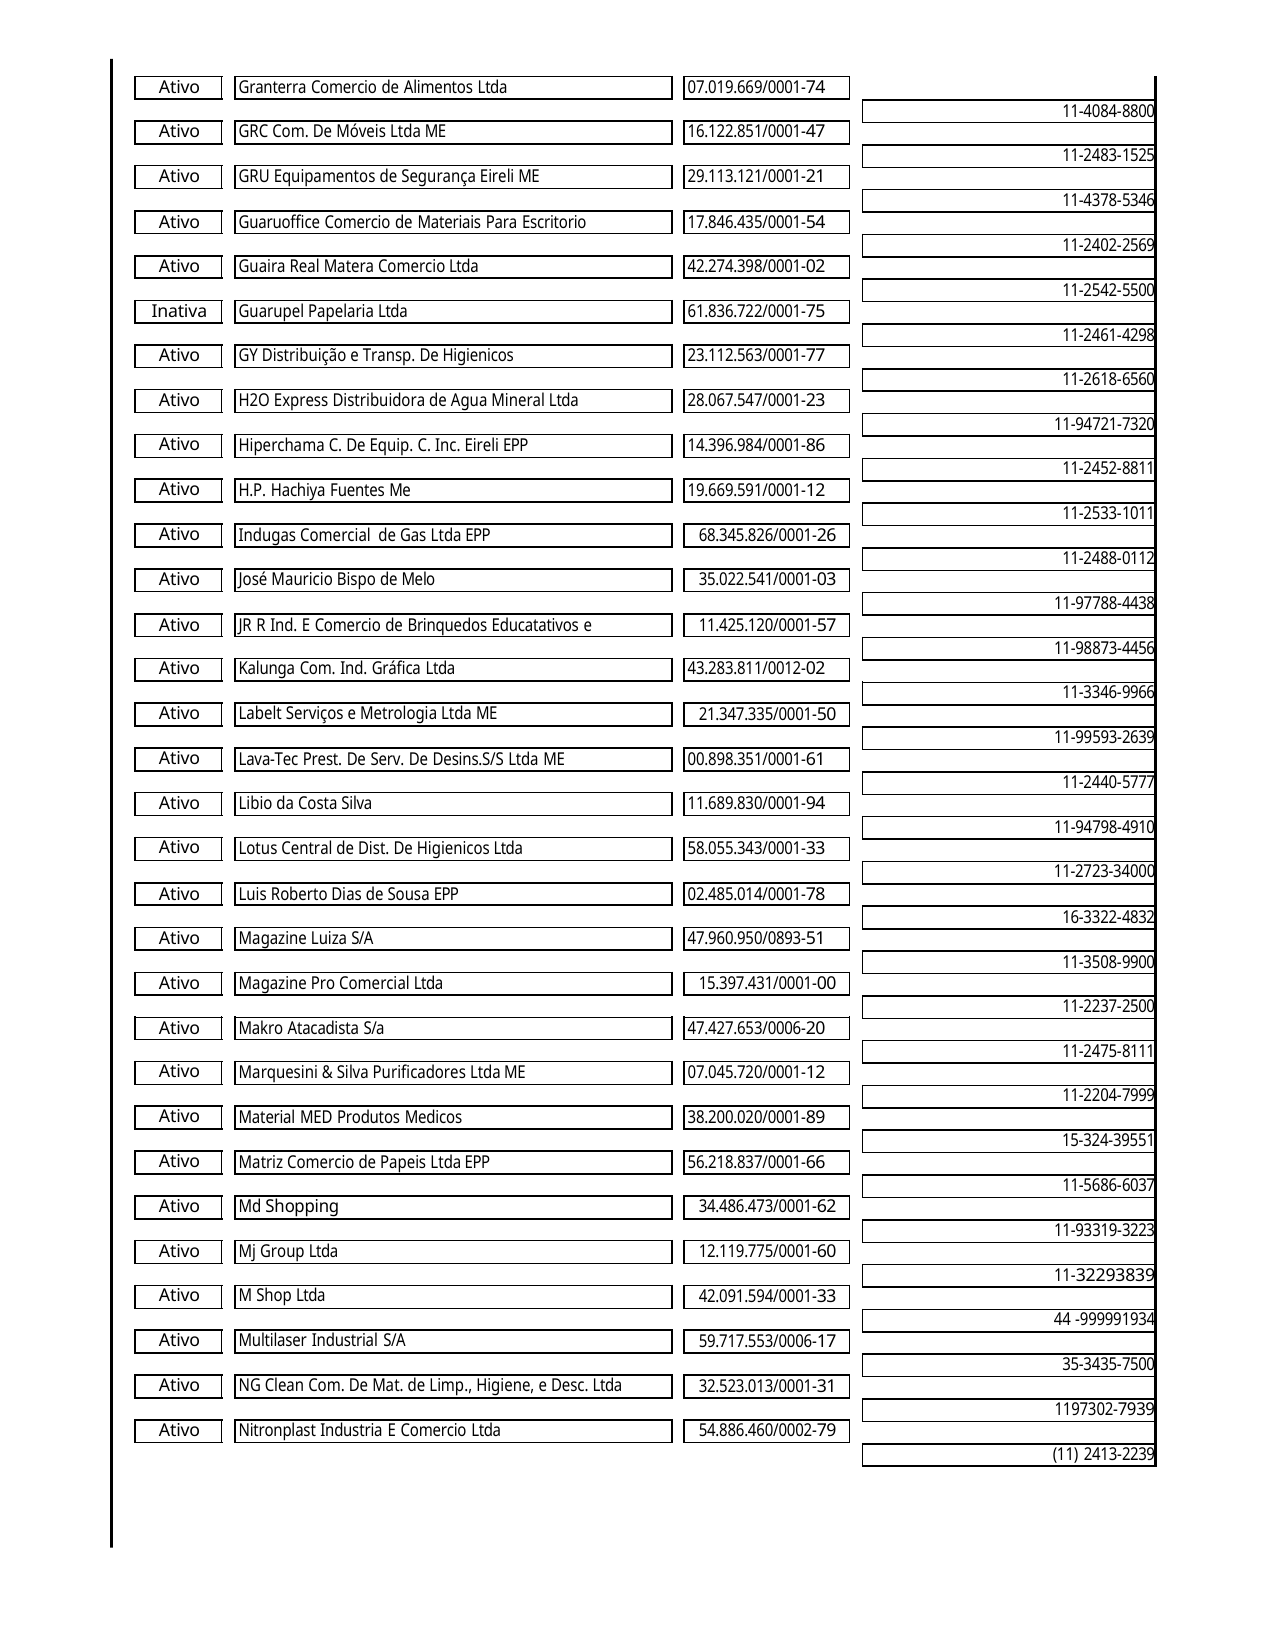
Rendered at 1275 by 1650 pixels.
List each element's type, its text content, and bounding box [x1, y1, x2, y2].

table_cell [672, 1263, 684, 1284]
table_cell [222, 837, 234, 859]
table_cell 68.345.826/0001-26 [685, 525, 849, 546]
table_cell Lava-Tec Prest. De Serv. De Desins.S/S Ltda ME [236, 749, 671, 770]
table_cell 11-32293839 [863, 1265, 1154, 1286]
table_cell [684, 592, 849, 613]
table_cell 11-3346-9966 [863, 683, 1154, 704]
table_cell 11-99593-2639 [863, 728, 1154, 749]
table_cell 16.122.851/0001-47 [685, 122, 849, 143]
table_cell 38.200.020/0001-89 [685, 1107, 849, 1128]
table_cell [684, 1264, 849, 1284]
table_cell 11.425.120/0001-57 [685, 615, 849, 636]
table_cell [672, 143, 684, 165]
table_cell 14.396.984/0001-86 [685, 435, 849, 456]
table_cell [673, 120, 683, 143]
table_cell [222, 568, 234, 591]
table_cell [672, 98, 684, 120]
table_cell 11-2475-8111 [863, 1041, 1154, 1062]
table_cell [673, 1061, 683, 1083]
table_cell [863, 213, 1154, 233]
table_cell H2O Express Distribuidora de Agua Mineral Ltda [236, 390, 671, 412]
table_cell 11-97788-4438 [863, 593, 1154, 614]
table_cell 58.055.343/0001-33 [685, 838, 849, 859]
table_cell [135, 279, 222, 300]
table_cell Ativo [136, 122, 221, 143]
table_cell [673, 1195, 683, 1218]
table_header 07.019.669/0001-74 [685, 77, 849, 98]
table_cell [672, 680, 684, 702]
table_cell [235, 592, 672, 613]
table_cell 11-2204-7999 [863, 1086, 1154, 1107]
table_cell [673, 1419, 683, 1442]
table_cell [222, 1397, 235, 1419]
table_cell 11-98873-4456 [863, 638, 1154, 659]
table_cell [672, 233, 684, 255]
table_cell Multilaser Industrial S/A [236, 1331, 671, 1352]
table_cell 15-324-39551 [863, 1131, 1154, 1152]
table_cell [222, 1329, 234, 1352]
table_cell [222, 815, 235, 837]
table_cell 19.669.591/0001-12 [685, 480, 849, 501]
table_cell Ativo [136, 346, 221, 367]
table_cell [235, 1175, 672, 1195]
table_cell [672, 591, 684, 613]
table_cell [222, 1173, 235, 1195]
table_cell 15.397.431/0001-00 [685, 973, 849, 994]
table_cell [235, 368, 672, 389]
table_cell [673, 658, 683, 680]
table_cell [222, 277, 235, 300]
table_cell [673, 478, 683, 501]
table_cell [135, 816, 222, 837]
table_cell JR R Ind. E Comercio de Brinquedos Educatativos e [236, 615, 671, 636]
table_cell [673, 1105, 683, 1128]
table_cell [863, 168, 1154, 189]
table_cell [222, 927, 234, 949]
table_cell 11-5686-6037 [863, 1176, 1154, 1197]
table_cell Ativo [136, 257, 221, 277]
table_cell [135, 637, 222, 657]
table_cell [222, 434, 234, 456]
table_cell Makro Atacadista S/a [236, 1018, 671, 1039]
table_cell [672, 994, 684, 1016]
table_cell [222, 882, 234, 904]
table_cell [684, 637, 849, 657]
table_cell GY Distribuição e Transp. De Higienicos [236, 346, 671, 367]
table_cell [863, 1153, 1154, 1174]
table_cell [135, 1220, 222, 1240]
table_cell 42.274.398/0001-02 [685, 257, 849, 277]
table_cell Ativo [136, 1062, 221, 1083]
table_cell Guarupel Papelaria Ltda [236, 301, 671, 322]
table_cell [222, 456, 235, 478]
table_cell 43.283.811/0012-02 [685, 659, 849, 680]
table_cell [135, 1309, 222, 1329]
table_cell 42.091.594/0001-33 [685, 1286, 849, 1307]
table_cell 11-2488-0112 [863, 549, 1154, 569]
table_cell [673, 792, 683, 815]
table_cell [222, 1240, 234, 1263]
table_cell [863, 616, 1154, 637]
table_cell [863, 1109, 1154, 1129]
table_cell [135, 189, 222, 210]
table_cell Ativo [136, 166, 221, 188]
table_cell Ativo [136, 793, 221, 815]
table_cell [673, 1150, 683, 1173]
table_cell [222, 165, 234, 188]
table_cell Ativo [136, 1107, 221, 1128]
table_cell [684, 145, 849, 165]
table_cell 12.119.775/0001-60 [685, 1241, 849, 1263]
table_cell [863, 526, 1154, 547]
table_cell 11-93319-3223 [863, 1221, 1154, 1241]
table_cell [222, 367, 235, 389]
table_cell [672, 725, 684, 747]
table_cell Ativo [136, 212, 221, 232]
table_cell [235, 324, 672, 344]
table_cell Guaruoffice Comercio de Materiais Para Escritorio [236, 212, 671, 232]
table_cell [863, 1243, 1154, 1264]
table_cell Material MED Produtos Medicos [236, 1107, 671, 1128]
table_cell [673, 523, 683, 546]
table_cell [135, 951, 222, 972]
table_cell [673, 255, 683, 277]
table_cell [222, 680, 235, 702]
table_cell 11-2452-8811 [863, 459, 1154, 480]
table_header Ativo [136, 77, 221, 98]
table_cell Hiperchama C. De Equip. C. Inc. Eireli EPP [236, 435, 671, 456]
table_cell 61.836.722/0001-75 [685, 301, 849, 322]
table_cell Ativo [136, 749, 221, 770]
table_cell 11-4084-8800 [863, 101, 1154, 122]
table_cell [235, 234, 672, 255]
table_cell [222, 1105, 234, 1128]
table_cell [235, 1085, 672, 1105]
table_cell [135, 906, 222, 927]
table_cell [684, 996, 849, 1016]
table_cell Ativo [136, 1331, 221, 1352]
table_cell 11-2237-2500 [863, 997, 1154, 1017]
table_cell [235, 1040, 672, 1061]
table_header [673, 76, 683, 98]
table_cell [235, 816, 672, 837]
table_cell [684, 727, 849, 747]
table_cell [863, 1064, 1154, 1084]
table_cell [673, 1016, 683, 1039]
table_cell [222, 1084, 235, 1105]
table_cell [235, 637, 672, 657]
table_cell [672, 636, 684, 657]
table_cell 11-94798-4910 [863, 817, 1154, 838]
table_cell [863, 123, 1154, 144]
table_cell [222, 322, 235, 344]
table_cell [222, 1352, 235, 1374]
table_cell 44 -999991934 [863, 1310, 1154, 1331]
table_cell Ativo [136, 1197, 221, 1218]
table_cell Ativo [136, 390, 221, 412]
table_cell [222, 613, 234, 636]
table_cell Ativo [136, 1152, 221, 1173]
table_cell 32.523.013/0001-31 [685, 1376, 849, 1397]
table_cell [135, 324, 222, 344]
table_cell [863, 1377, 1154, 1398]
table_cell [672, 1173, 684, 1195]
table_cell [672, 501, 684, 523]
table_cell [684, 100, 849, 120]
table_cell GRC Com. De Móveis Ltda ME [236, 122, 671, 143]
table_cell [135, 1399, 222, 1419]
table_cell Ativo [136, 570, 221, 591]
table_cell [672, 456, 684, 478]
table_cell [135, 1130, 222, 1150]
table_header Granterra Comercio de Alimentos Ltda [236, 77, 671, 98]
table_cell [863, 1019, 1154, 1040]
table_cell GRU Equipamentos de Segurança Eireli ME [236, 166, 671, 188]
table_cell [672, 1308, 684, 1329]
table_cell [222, 972, 234, 994]
table_cell Indugas Comercial de Gas Ltda EPP [236, 525, 671, 546]
table_cell Libio da Costa Silva [236, 793, 671, 815]
table_cell [235, 1130, 672, 1150]
table_cell Luis Roberto Dias de Sousa EPP [236, 884, 671, 904]
table_cell [222, 1285, 234, 1307]
table_cell [222, 949, 235, 972]
table_cell 11-2440-5777 [863, 773, 1154, 793]
table_cell Ativo [136, 704, 221, 725]
table_cell Marquesini & Silva Purificadores Ltda ME [236, 1062, 671, 1083]
table_cell 34.486.473/0001-62 [685, 1197, 849, 1218]
table_cell Ativo [136, 884, 221, 904]
table_cell Ativo [136, 1018, 221, 1039]
table_cell [684, 1040, 849, 1061]
table_cell [672, 770, 684, 792]
table_cell [672, 546, 684, 568]
table_cell [673, 702, 683, 725]
table_cell [222, 501, 235, 523]
table_cell Ativo [136, 480, 221, 501]
table_cell [684, 548, 849, 568]
table_cell NG Clean Com. De Mat. de Limp., Higiene, e Desc. Ltda [236, 1376, 671, 1397]
table_cell [222, 1374, 234, 1397]
table_cell 16-3322-4832 [863, 907, 1154, 928]
table_cell [235, 996, 672, 1016]
table_cell [673, 300, 683, 322]
table_cell Nitronplast Industria E Comercio Ltda [236, 1421, 671, 1442]
table_cell [863, 1198, 1154, 1219]
table_cell [235, 682, 672, 702]
table_cell [222, 904, 235, 927]
table_cell [863, 1288, 1154, 1308]
table_cell Inativa [136, 301, 221, 322]
table_cell H.P. Hachiya Fuentes Me [236, 480, 671, 501]
table_cell [672, 1039, 684, 1061]
table_cell 11.689.830/0001-94 [685, 793, 849, 815]
table_cell [684, 413, 849, 433]
table_cell [222, 120, 234, 143]
table_cell Ativo [136, 1241, 221, 1263]
table_cell [222, 1128, 235, 1150]
table_header [863, 76, 1154, 99]
table_cell Matriz Comercio de Papeis Ltda EPP [236, 1152, 671, 1173]
table_cell [235, 145, 672, 165]
table_cell [673, 1329, 683, 1352]
table_cell [222, 233, 235, 255]
table_cell [672, 1218, 684, 1240]
table_cell [235, 1399, 672, 1419]
table_cell [222, 1195, 234, 1218]
table_cell 11-3508-9900 [863, 952, 1154, 973]
table_cell [863, 347, 1154, 368]
table_cell Ativo [136, 1421, 221, 1442]
table_cell [222, 389, 234, 412]
table_cell M Shop Ltda [236, 1286, 671, 1307]
table_cell [863, 706, 1154, 726]
table_cell [135, 861, 222, 882]
table_cell [673, 1374, 683, 1397]
table_cell [684, 816, 849, 837]
table_cell [235, 413, 672, 433]
table_cell 11-2723-34000 [863, 862, 1154, 883]
table_cell [135, 1040, 222, 1061]
table_cell Mj Group Ltda [236, 1241, 671, 1263]
table_cell Ativo [136, 1376, 221, 1397]
table_cell Labelt Serviços e Metrologia Ltda ME [236, 704, 671, 725]
table_cell 11-2461-4298 [863, 325, 1154, 346]
table_cell [235, 727, 672, 747]
table_cell [222, 412, 235, 433]
table_cell [135, 1175, 222, 1195]
table_cell Ativo [136, 928, 221, 949]
table_cell 47.427.653/0006-20 [685, 1018, 849, 1039]
table_cell [684, 906, 849, 927]
table_cell [222, 255, 234, 277]
table_cell [222, 1016, 234, 1039]
table_cell [684, 1175, 849, 1195]
table_cell [222, 98, 235, 120]
table_cell [672, 949, 684, 972]
table_cell 47.960.950/0893-51 [685, 928, 849, 949]
table_cell [672, 367, 684, 389]
table_cell 00.898.351/0001-61 [685, 749, 849, 770]
table_cell [135, 727, 222, 747]
table_cell [863, 750, 1154, 771]
table_cell [684, 861, 849, 882]
table_cell 11-2483-1525 [863, 146, 1154, 166]
table_cell Ativo [136, 659, 221, 680]
table_cell [684, 458, 849, 478]
table_cell [222, 658, 234, 680]
table_cell [222, 1419, 234, 1442]
table_cell [673, 568, 683, 591]
table_cell [222, 1218, 235, 1240]
table_cell [863, 795, 1154, 816]
table_cell [222, 747, 234, 770]
table_cell [135, 100, 222, 120]
table_cell [863, 482, 1154, 502]
table_cell 54.886.460/0002-79 [685, 1421, 849, 1442]
table_cell [135, 682, 222, 702]
table_cell [863, 661, 1154, 681]
table_cell Md Shopping [236, 1197, 671, 1218]
table_cell [672, 1128, 684, 1150]
table_cell [673, 613, 683, 636]
table_cell [235, 772, 672, 792]
table_cell [684, 324, 849, 344]
table_cell [222, 1263, 235, 1284]
table_cell Ativo [136, 615, 221, 636]
table_cell [672, 1397, 684, 1419]
table_cell [235, 1264, 672, 1284]
table_cell [673, 210, 683, 232]
table_cell [863, 930, 1154, 950]
table_cell Guaira Real Matera Comercio Ltda [236, 257, 671, 277]
table_cell [672, 322, 684, 344]
table_cell [235, 1354, 672, 1374]
table_cell 59.717.553/0006-17 [685, 1331, 849, 1352]
table_cell [222, 792, 234, 815]
table_cell [863, 258, 1154, 278]
table_cell [673, 165, 683, 188]
table_cell [863, 392, 1154, 413]
table_cell [672, 412, 684, 433]
table_cell [135, 368, 222, 389]
table_cell [222, 591, 235, 613]
table_cell 02.485.014/0001-78 [685, 884, 849, 904]
table_cell [673, 747, 683, 770]
table_cell [684, 682, 849, 702]
table_cell [673, 434, 683, 456]
table_cell [222, 478, 234, 501]
table_cell [863, 571, 1154, 592]
table_header [222, 76, 234, 98]
table_cell Magazine Luiza S/A [236, 928, 671, 949]
table_cell [235, 100, 672, 120]
table_cell Kalunga Com. Ind. Gráfica Ltda [236, 659, 671, 680]
table_cell [235, 1309, 672, 1329]
table_cell [673, 389, 683, 412]
table_cell [235, 1220, 672, 1240]
table_cell [863, 1422, 1154, 1443]
table_cell [673, 972, 683, 994]
table_cell 11-2542-5500 [863, 280, 1154, 301]
table_cell [222, 188, 235, 210]
table_cell [672, 815, 684, 837]
table_cell [222, 1308, 235, 1329]
table_cell [672, 860, 684, 882]
table_cell [222, 210, 234, 232]
table_cell [235, 906, 672, 927]
table_cell [135, 1354, 222, 1374]
table_cell Ativo [136, 525, 221, 546]
table_cell [135, 413, 222, 433]
table_cell [863, 974, 1154, 995]
table_cell [135, 772, 222, 792]
table_cell 11-2533-1011 [863, 504, 1154, 525]
table_cell [684, 368, 849, 389]
table_cell [222, 523, 234, 546]
table_cell [863, 885, 1154, 905]
table_cell José Mauricio Bispo de Melo [236, 570, 671, 591]
table_cell [684, 189, 849, 210]
table_cell [235, 861, 672, 882]
table_cell 35.022.541/0001-03 [685, 570, 849, 591]
table_cell 11-94721-7320 [863, 414, 1154, 435]
table_cell [672, 277, 684, 300]
table_cell [222, 143, 235, 165]
table_cell [135, 458, 222, 478]
table_cell [222, 1150, 234, 1173]
table_cell [684, 1309, 849, 1329]
table_cell [135, 503, 222, 523]
table_cell [684, 951, 849, 972]
table_cell [673, 1285, 683, 1307]
table_cell [672, 188, 684, 210]
table_cell Magazine Pro Comercial Ltda [236, 973, 671, 994]
table_cell 17.846.435/0001-54 [685, 212, 849, 232]
table_cell [684, 234, 849, 255]
table_cell [222, 300, 234, 322]
table_cell (11) 2413-2239 [863, 1445, 1154, 1465]
table_cell [222, 994, 235, 1016]
table_cell [135, 145, 222, 165]
table_cell 56.218.837/0001-66 [685, 1152, 849, 1173]
table_cell [135, 548, 222, 568]
table_cell [684, 1354, 849, 1374]
table_cell 28.067.547/0001-23 [685, 390, 849, 412]
table_cell 23.112.563/0001-77 [685, 346, 849, 367]
table_cell 11-2618-6560 [863, 370, 1154, 390]
table_cell 35-3435-7500 [863, 1355, 1154, 1376]
table_cell 1197302-7939 [863, 1400, 1154, 1421]
table_cell [673, 927, 683, 949]
table_cell [673, 1240, 683, 1263]
table_cell [673, 344, 683, 367]
table_cell 11-2402-2569 [863, 235, 1154, 256]
table_cell [684, 503, 849, 523]
table_cell [673, 837, 683, 859]
table_cell [135, 234, 222, 255]
table_cell [135, 1264, 222, 1284]
table_cell [863, 1333, 1154, 1353]
table_cell [684, 1220, 849, 1240]
table_cell [863, 302, 1154, 323]
table_cell [672, 1352, 684, 1374]
table_cell 07.045.720/0001-12 [685, 1062, 849, 1083]
table_cell [684, 1085, 849, 1105]
table_cell [235, 548, 672, 568]
table_cell [135, 996, 222, 1016]
table_cell [235, 503, 672, 523]
table_cell [672, 904, 684, 927]
table_cell Ativo [136, 838, 221, 859]
table_cell [235, 951, 672, 972]
table_cell [222, 702, 234, 725]
table_cell [235, 458, 672, 478]
table_cell 11-4378-5346 [863, 190, 1154, 211]
table_cell [863, 437, 1154, 457]
table_cell [684, 1399, 849, 1419]
table_cell Lotus Central de Dist. De Higienicos Ltda [236, 838, 671, 859]
table_cell [863, 840, 1154, 861]
table_cell Ativo [136, 435, 221, 456]
table_cell [222, 344, 234, 367]
table_cell [672, 1084, 684, 1105]
table_cell [684, 1130, 849, 1150]
table_cell [222, 546, 235, 568]
table_cell [684, 279, 849, 300]
table_cell [135, 1085, 222, 1105]
table_cell 29.113.121/0001-21 [685, 166, 849, 188]
table_cell 21.347.335/0001-50 [685, 704, 849, 725]
table_cell [235, 279, 672, 300]
table_cell Ativo [136, 1286, 221, 1307]
table_cell [222, 636, 235, 657]
table_cell [222, 860, 235, 882]
table_cell [673, 882, 683, 904]
table_cell [235, 189, 672, 210]
table_cell [135, 592, 222, 613]
table_cell [684, 772, 849, 792]
table_cell [222, 725, 235, 747]
table_cell Ativo [136, 973, 221, 994]
table_cell [222, 1061, 234, 1083]
table_cell [222, 770, 235, 792]
table_cell [222, 1039, 235, 1061]
